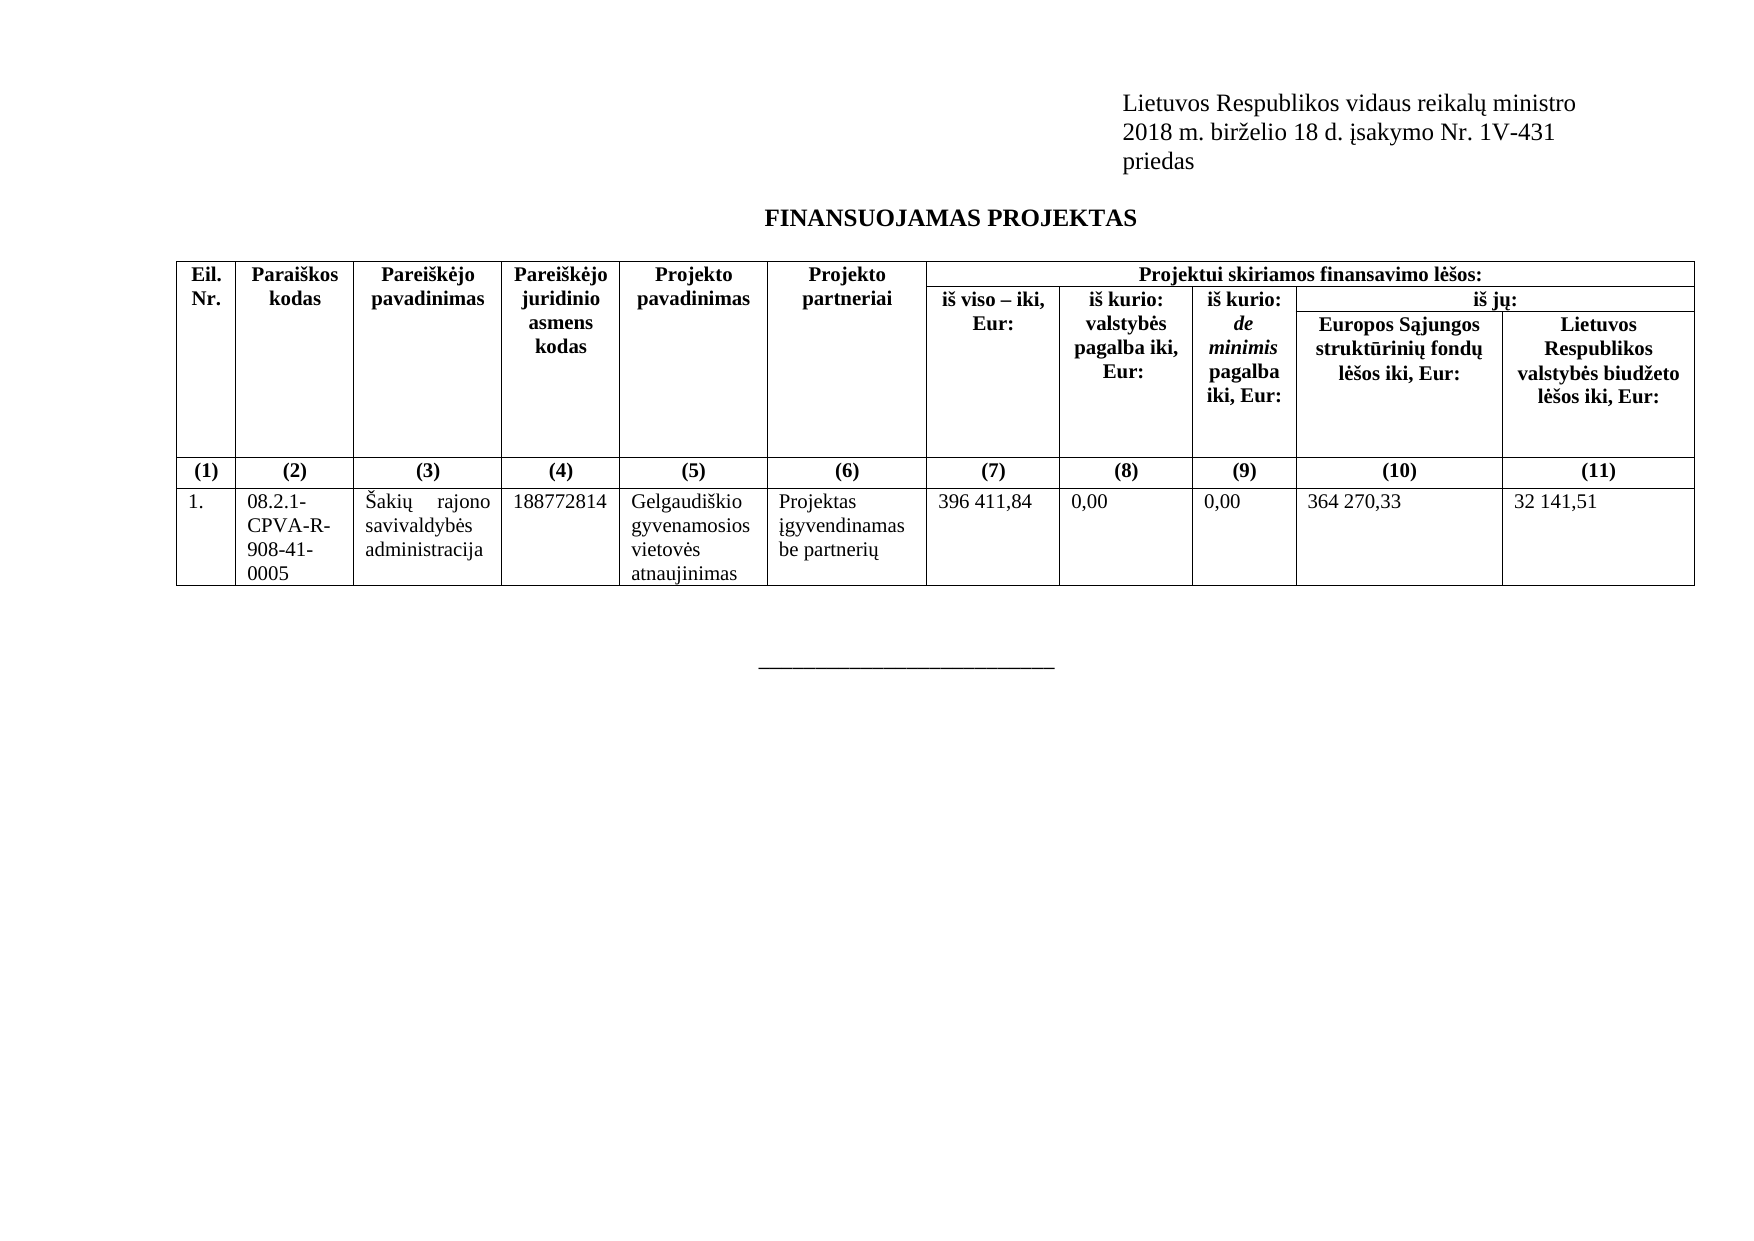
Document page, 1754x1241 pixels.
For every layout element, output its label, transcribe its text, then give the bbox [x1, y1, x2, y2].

table_cell 32 141,51 [1503, 489, 1694, 585]
table_header Pareiškėjo juridinio asmens kodas [502, 262, 619, 457]
table_cell 1. [177, 489, 235, 585]
table_header Paraiškos kodas [236, 262, 353, 457]
table_cell (4) [502, 458, 619, 488]
text Lietuvos Respublikos vidaus reikalų ministro [1122, 88, 1636, 117]
table_cell iš kurio: valstybės pagalba iki, Eur: [1060, 287, 1192, 457]
table_cell (9) [1193, 458, 1296, 488]
text priedas [1122, 146, 1636, 175]
table_cell (10) [1297, 458, 1502, 488]
table_cell iš jų: [1297, 287, 1694, 311]
table_cell 08.2.1-CPVA-R-908-41-0005 [236, 489, 353, 585]
table_header Projekto partneriai [768, 262, 926, 457]
table_header Projekto pavadinimas [620, 262, 767, 457]
table_cell (2) [236, 458, 353, 488]
table_header Eil. Nr. [177, 262, 235, 457]
text 2018 m. birželio 18 d. įsakymo Nr. 1V-431 [1122, 117, 1636, 146]
table_cell Gelgaudiškio gyvenamosios vietovės atnaujinimas [620, 489, 767, 585]
table_cell Projektas įgyvendinamas be partnerių [768, 489, 926, 585]
table_cell (6) [768, 458, 926, 488]
table_cell Europos Sąjungos struktūrinių fondų lėšos iki, Eur: [1297, 312, 1502, 457]
table_cell (3) [354, 458, 501, 488]
table_cell (5) [620, 458, 767, 488]
table_cell Lietuvos Respublikos valstybės biudžeto lėšos iki, Eur: [1503, 312, 1694, 457]
table_cell 0,00 [1193, 489, 1296, 585]
text FINANSUOJAMAS PROJEKTAS [177, 203, 1636, 232]
table_cell (1) [177, 458, 235, 488]
table_header Projektui skiriamos finansavimo lėšos: [927, 262, 1694, 286]
table_cell iš viso – iki, Eur: [927, 287, 1059, 457]
table_cell iš kurio: de minimis pagalba iki, Eur: [1193, 287, 1296, 457]
table_cell 364 270,33 [1297, 489, 1502, 585]
table_cell Šakių rajono savivaldybės administracija [354, 489, 501, 585]
table_cell 396 411,84 [927, 489, 1059, 585]
table_header Pareiškėjo pavadinimas [354, 262, 501, 457]
text __________________________ [177, 644, 1636, 672]
table_cell 0,00 [1060, 489, 1192, 585]
table_cell 188772814 [502, 489, 619, 585]
table_cell (7) [927, 458, 1059, 488]
table_cell (11) [1503, 458, 1694, 488]
table_cell (8) [1060, 458, 1192, 488]
